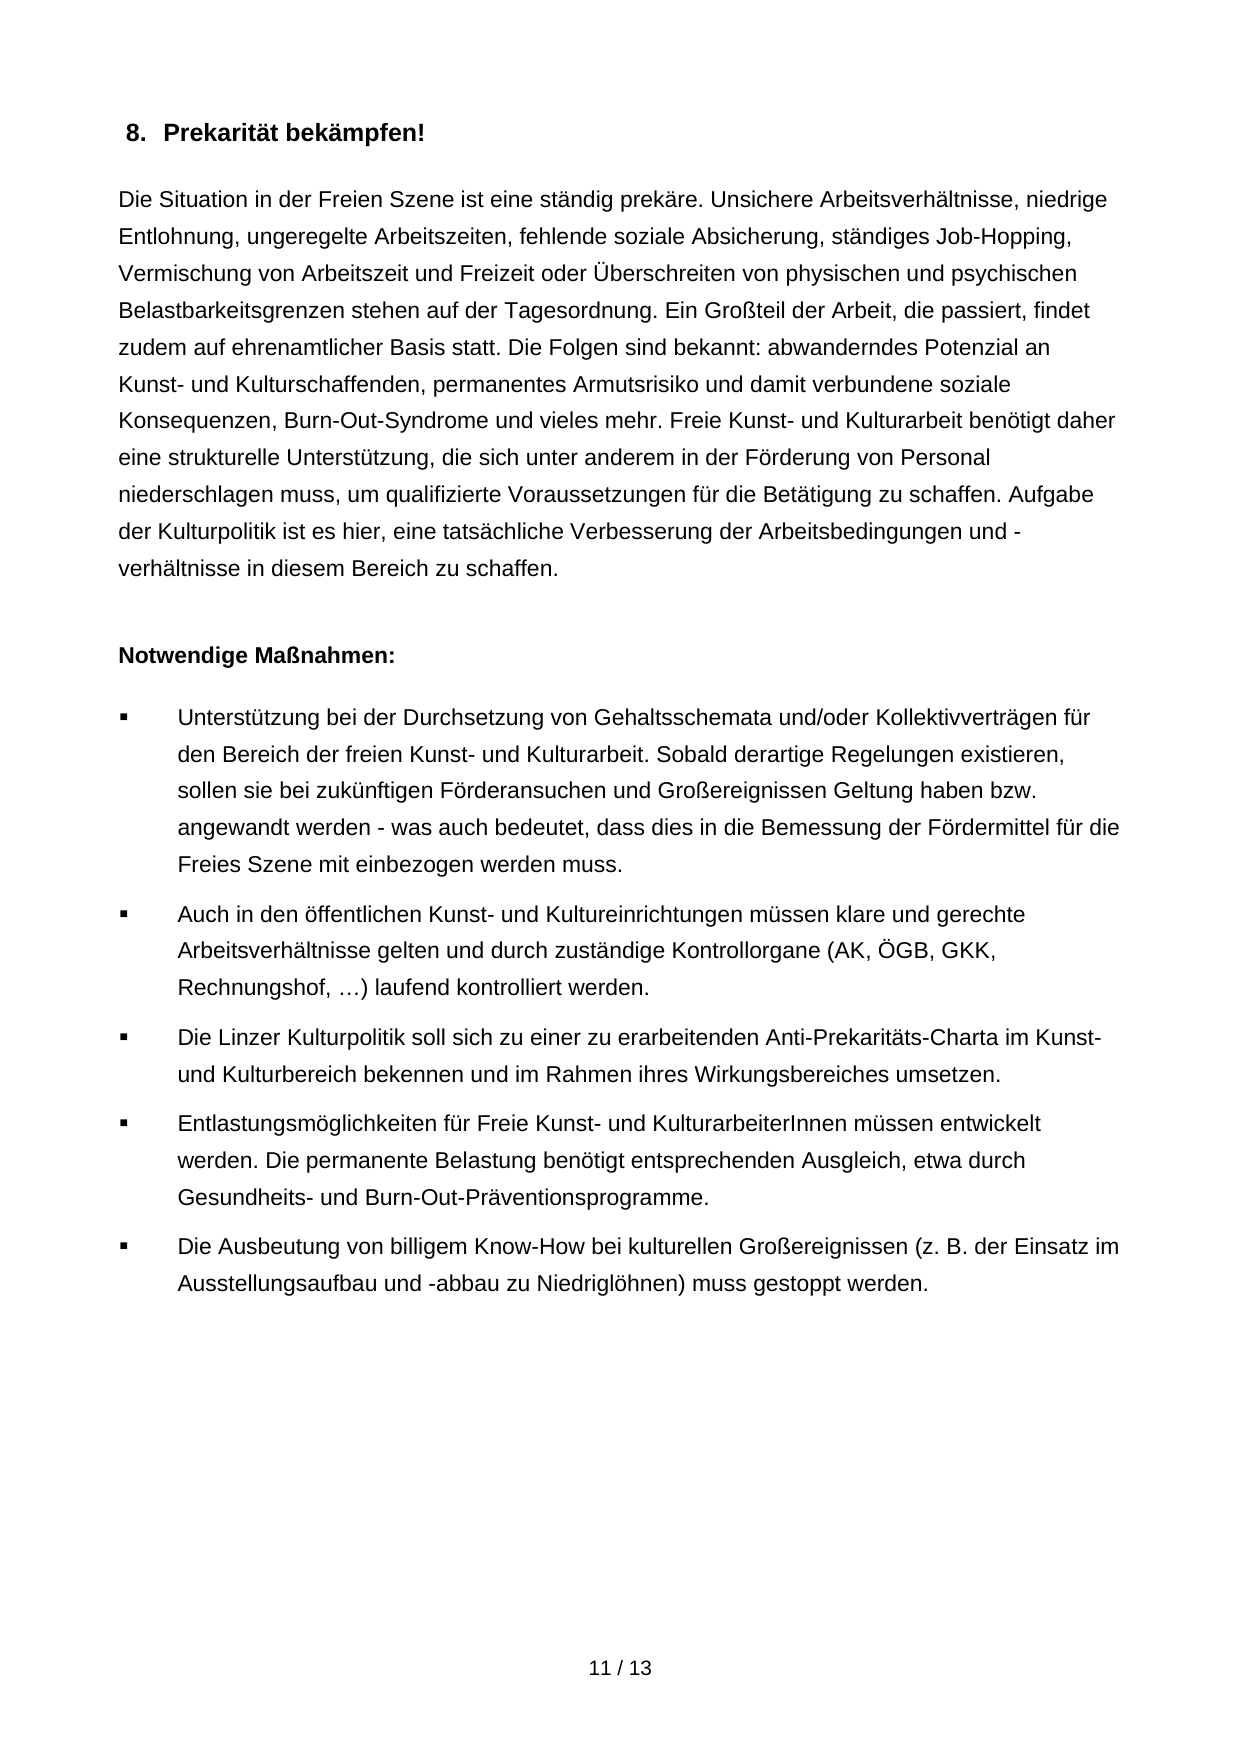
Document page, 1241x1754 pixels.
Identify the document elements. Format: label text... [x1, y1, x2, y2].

text Die Situation in der Freien Szene ist eine ständig prekäre. Unsichere Arbeitsverhältnisse, niedrige Entlohnung, ungeregelte Arbeitszeiten, fehlende soziale Absicherung, ständiges Job-Hopping, Vermischung von Arbeitszeit und Freizeit oder Überschreiten von physischen und psychischen Belastbarkeitsgrenzen stehen auf der Tagesordnung. Ein Großteil der Arbeit, die passiert, findet zudem auf ehrenamtlicher Basis statt. Die Folgen sind bekannt: abwanderndes Potenzial an Kunst- und Kulturschaffenden, permanentes Armutsrisiko und damit verbundene soziale Konsequenzen, Burn-Out-Syndrome und vieles mehr. Freie Kunst- und Kulturarbeit benötigt daher eine strukturelle Unterstützung, die sich unter anderem in der Förderung von Personal niederschlagen muss, um qualifizierte Voraussetzungen für die Betätigung zu schaffen. Aufgabe der Kulturpolitik ist es hier, eine tatsächliche Verbesserung der Arbeitsbedingungen und -verhältnisse in diesem Bereich zu schaffen. [118, 186, 1122, 581]
list Entlastungsmöglichkeiten für Freie Kunst- und KulturarbeiterInnen müssen entwickelt werden. Die permanente Belastung benötigt entsprechenden Ausgleich, etwa durch Gesundheits- und Burn-Out-Präventionsprogramme. [118, 1110, 1122, 1210]
text Notwendige Maßnahmen: [118, 642, 1122, 668]
list Auch in den öffentlichen Kunst- und Kultureinrichtungen müssen klare und gerechte Arbeitsverhältnisse gelten und durch zuständige Kontrollorgane (AK, ÖGB, GKK, Rechnungshof, …) laufend kontrolliert werden. [118, 901, 1122, 1001]
list Die Linzer Kulturpolitik soll sich zu einer zu erarbeitenden Anti-Prekaritäts-Charta im Kunst- und Kulturbereich bekennen und im Rahmen ihres Wirkungsbereiches umsetzen. [118, 1024, 1122, 1087]
subtitle Prekarität bekämpfen! [126, 118, 1122, 147]
list Unterstützung bei der Durchsetzung von Gehaltsschemata und/oder Kollektivverträgen für den Bereich der freien Kunst- und Kulturarbeit. Sobald derartige Regelungen existieren, sollen sie bei zukünftigen Förderansuchen und Großereignissen Geltung haben bzw. angewandt werden - was auch bedeutet, dass dies in die Bemessung der Fördermittel für die Freies Szene mit einbezogen werden muss. [118, 704, 1122, 878]
list Die Ausbeutung von billigem Know-How bei kulturellen Großereignissen (z. B. der Einsatz im Ausstellungsaufbau und -abbau zu Niedriglöhnen) muss gestoppt werden. [118, 1233, 1122, 1296]
